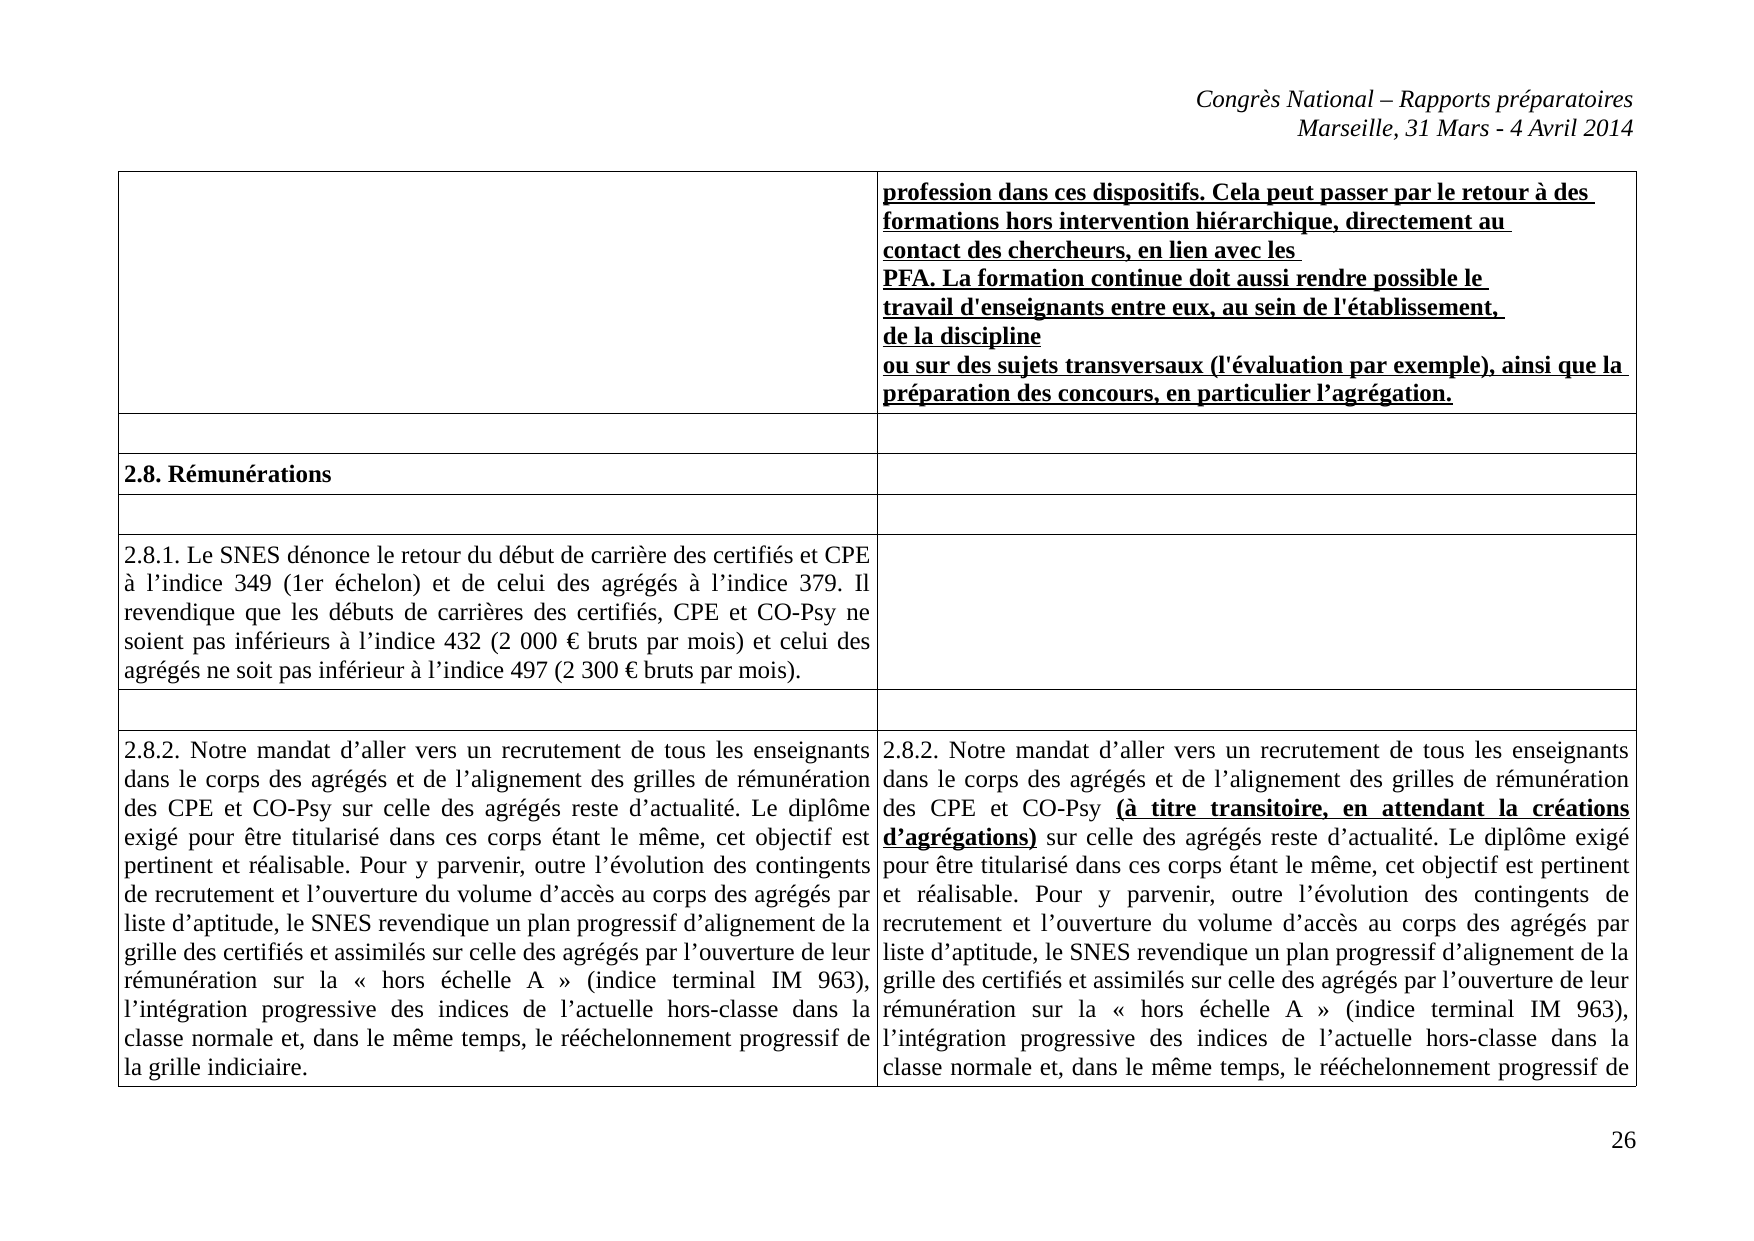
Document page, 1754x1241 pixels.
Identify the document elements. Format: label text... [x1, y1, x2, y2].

table_cell [878, 690, 1636, 729]
table_cell 2.8.2. Notre mandat d’aller vers un recrutement de tous les enseignants dans le corps des agrégés et de l’alignement des grilles de rémunération des CPE et CO-Psy sur celle des agrégés reste d’actualité. Le diplôme exigé pour être titularisé dans ces corps étant le même, cet objectif est pertinent et réalisable. Pour y parvenir, outre l’évolution des contingents de recrutement et l’ouverture du volume d’accès au corps des agrégés par liste d’aptitude, le SNES revendique un plan progressif d’alignement de la grille des certifiés et assimilés sur celle des agrégés par l’ouverture de leur rémunération sur la « hors échelle A » (indice terminal IM 963), l’intégration progressive des indices de l’actuelle hors-classe dans la classe normale et, dans le même temps, le rééchelonnement progressif de la grille indiciaire. [119, 731, 877, 1086]
table_cell 2.8. Rémunérations [119, 454, 877, 493]
table_cell profession dans ces dispositifs. Cela peut passer par le retour à des formations hors intervention hiérarchique, directement au contact des chercheurs, en lien avec les PFA. La formation continue doit aussi rendre possible le travail d'enseignants entre eux, au sein de l'établissement, de la discipline ou sur des sujets transversaux (l'évaluation par exemple), ainsi que la préparation des concours, en particulier l’agrégation. [878, 172, 1636, 413]
table_cell [119, 495, 877, 534]
table_cell [119, 172, 877, 413]
table_cell [878, 414, 1636, 453]
table_cell 2.8.2. Notre mandat d’aller vers un recrutement de tous les enseignants dans le corps des agrégés et de l’alignement des grilles de rémunération des CPE et CO-Psy (à titre transitoire, en attendant la créations d’agrégations) sur celle des agrégés reste d’actualité. Le diplôme exigé pour être titularisé dans ces corps étant le même, cet objectif est pertinent et réalisable. Pour y parvenir, outre l’évolution des contingents de recrutement et l’ouverture du volume d’accès au corps des agrégés par liste d’aptitude, le SNES revendique un plan progressif d’alignement de la grille des certifiés et assimilés sur celle des agrégés par l’ouverture de leur rémunération sur la « hors échelle A » (indice terminal IM 963), l’intégration progressive des indices de l’actuelle hors-classe dans la classe normale et, dans le même temps, le rééchelonnement progressif de [878, 731, 1636, 1086]
table_cell [878, 454, 1636, 493]
table_cell [119, 414, 877, 453]
table_cell [878, 535, 1636, 689]
table_cell [119, 690, 877, 729]
table_cell 2.8.1. Le SNES dénonce le retour du début de carrière des certifiés et CPE à l’indice 349 (1er échelon) et de celui des agrégés à l’indice 379. Il revendique que les débuts de carrières des certifiés, CPE et CO-Psy ne soient pas inférieurs à l’indice 432 (2 000 € bruts par mois) et celui des agrégés ne soit pas inférieur à l’indice 497 (2 300 € bruts par mois). [119, 535, 877, 689]
table_cell [878, 495, 1636, 534]
